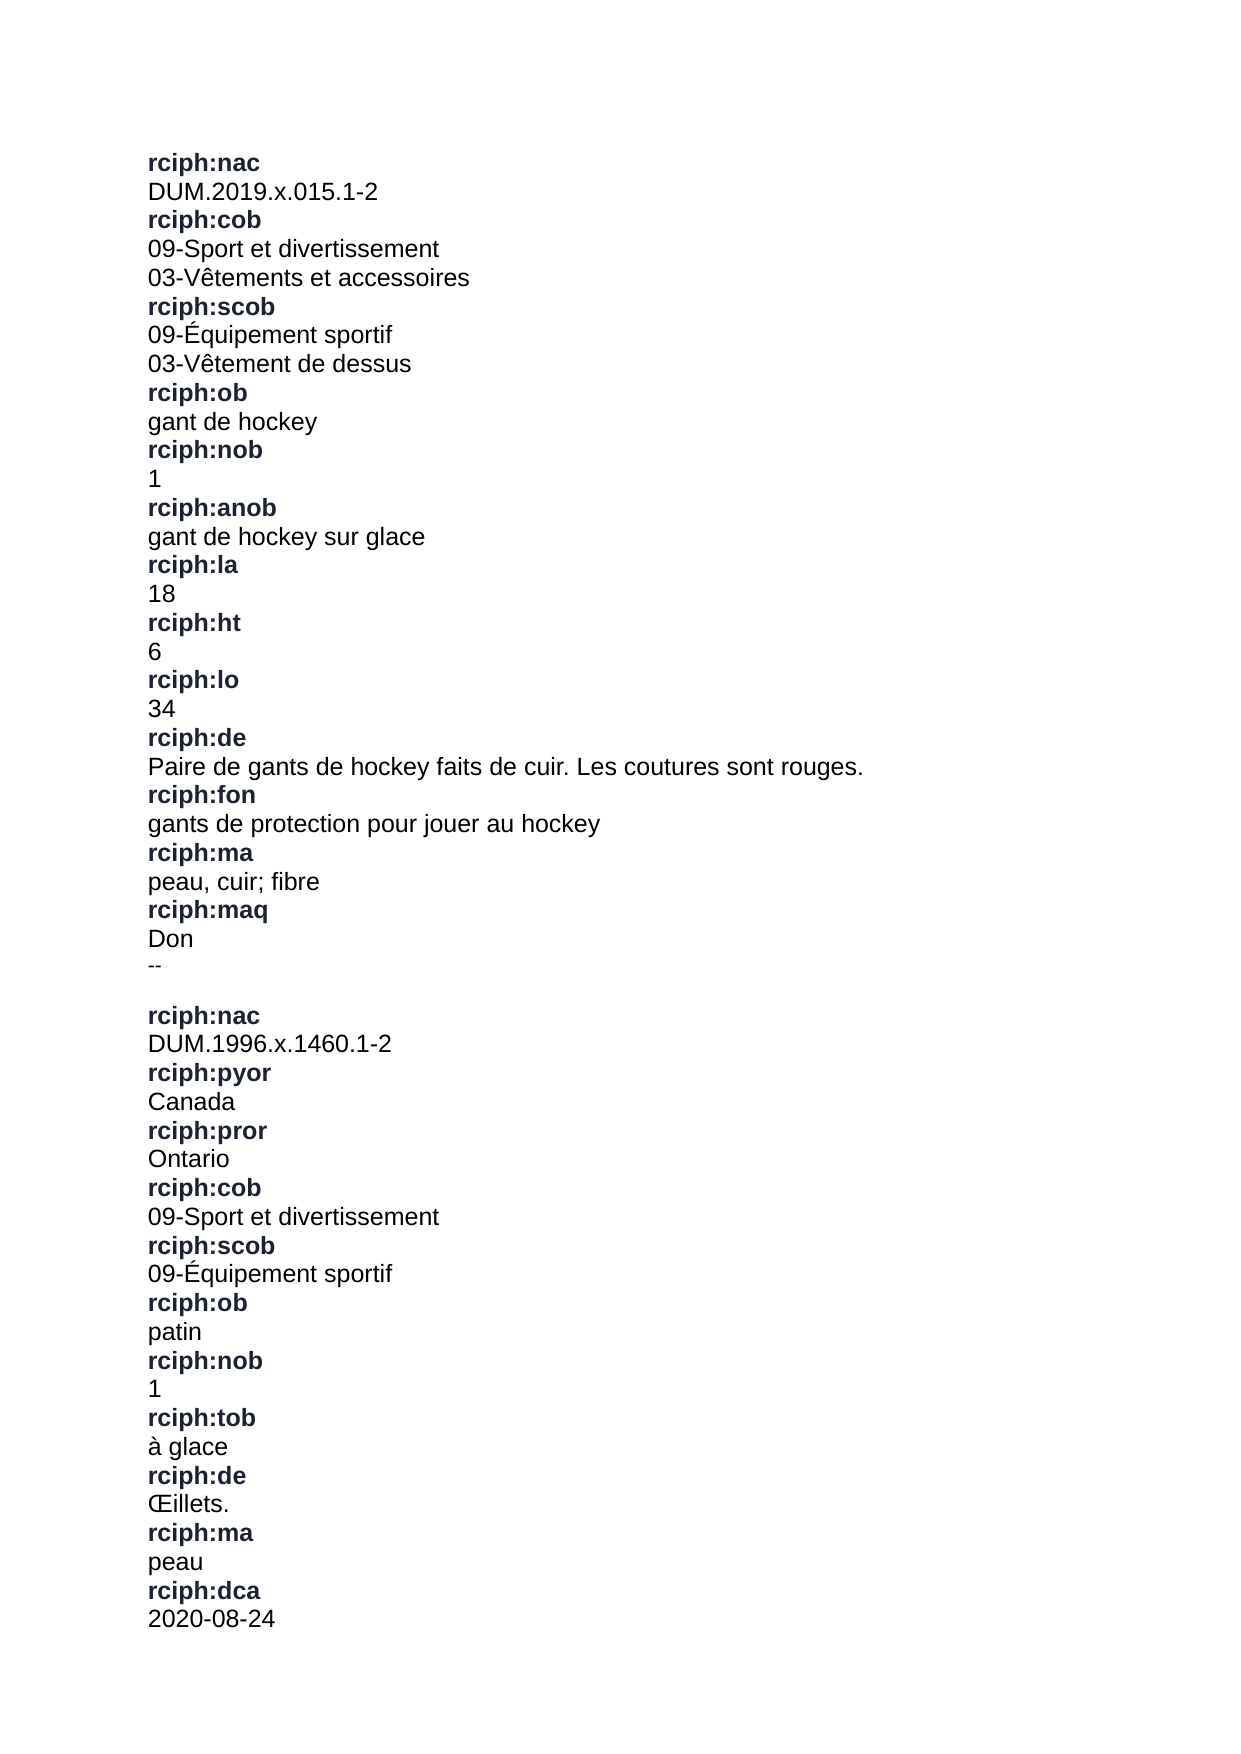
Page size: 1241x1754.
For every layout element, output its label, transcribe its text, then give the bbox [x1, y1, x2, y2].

text rciph:pyor [148, 1058, 1092, 1087]
text Don [148, 924, 1092, 953]
text rciph:scob [148, 1231, 1092, 1259]
text 6 [148, 636, 1092, 665]
text DUM.2019.x.015.1-2 [148, 176, 1092, 205]
text DUM.1996.x.1460.1-2 [148, 1029, 1092, 1058]
text Œillets. [148, 1489, 1092, 1518]
text 03-Vêtement de dessus [148, 349, 1092, 378]
text rciph:fon [148, 780, 1092, 809]
text Canada [148, 1087, 1092, 1116]
text rciph:scob [148, 291, 1092, 320]
text 03-Vêtements et accessoires [148, 263, 1092, 291]
text rciph:ob [148, 1288, 1092, 1317]
text rciph:cob [148, 205, 1092, 234]
text gants de protection pour jouer au hockey [148, 809, 1092, 838]
text peau, cuir; fibre [148, 866, 1092, 895]
text 18 [148, 579, 1092, 608]
text rciph:de [148, 1461, 1092, 1489]
text 09-Équipement sportif [148, 320, 1092, 349]
text Ontario [148, 1144, 1092, 1173]
text rciph:tob [148, 1403, 1092, 1432]
text rciph:anob [148, 493, 1092, 521]
text rciph:ob [148, 378, 1092, 406]
text 34 [148, 694, 1092, 723]
text rciph:la [148, 550, 1092, 579]
text rciph:ht [148, 608, 1092, 636]
text rciph:lo [148, 665, 1092, 694]
text rciph:nob [148, 1346, 1092, 1374]
text rciph:nac [148, 1001, 1092, 1029]
text rciph:de [148, 723, 1092, 751]
text patin [148, 1317, 1092, 1346]
text rciph:nob [148, 435, 1092, 464]
text rciph:nac [148, 148, 1092, 176]
text 1 [148, 464, 1092, 493]
text à glace [148, 1432, 1092, 1461]
text 09-Équipement sportif [148, 1259, 1092, 1288]
text Paire de gants de hockey faits de cuir. Les coutures sont rouges. [148, 751, 1092, 780]
text 09-Sport et divertissement [148, 234, 1092, 263]
text peau [148, 1547, 1092, 1576]
text rciph:pror [148, 1116, 1092, 1144]
text rciph:ma [148, 838, 1092, 866]
text 1 [148, 1374, 1092, 1403]
text 09-Sport et divertissement [148, 1202, 1092, 1231]
text 2020-08-24 [148, 1604, 1092, 1633]
text rciph:ma [148, 1518, 1092, 1547]
text gant de hockey [148, 406, 1092, 435]
text gant de hockey sur glace [148, 521, 1092, 550]
text rciph:dca [148, 1576, 1092, 1604]
text rciph:maq [148, 895, 1092, 924]
text -- [148, 953, 1092, 977]
text rciph:cob [148, 1173, 1092, 1202]
